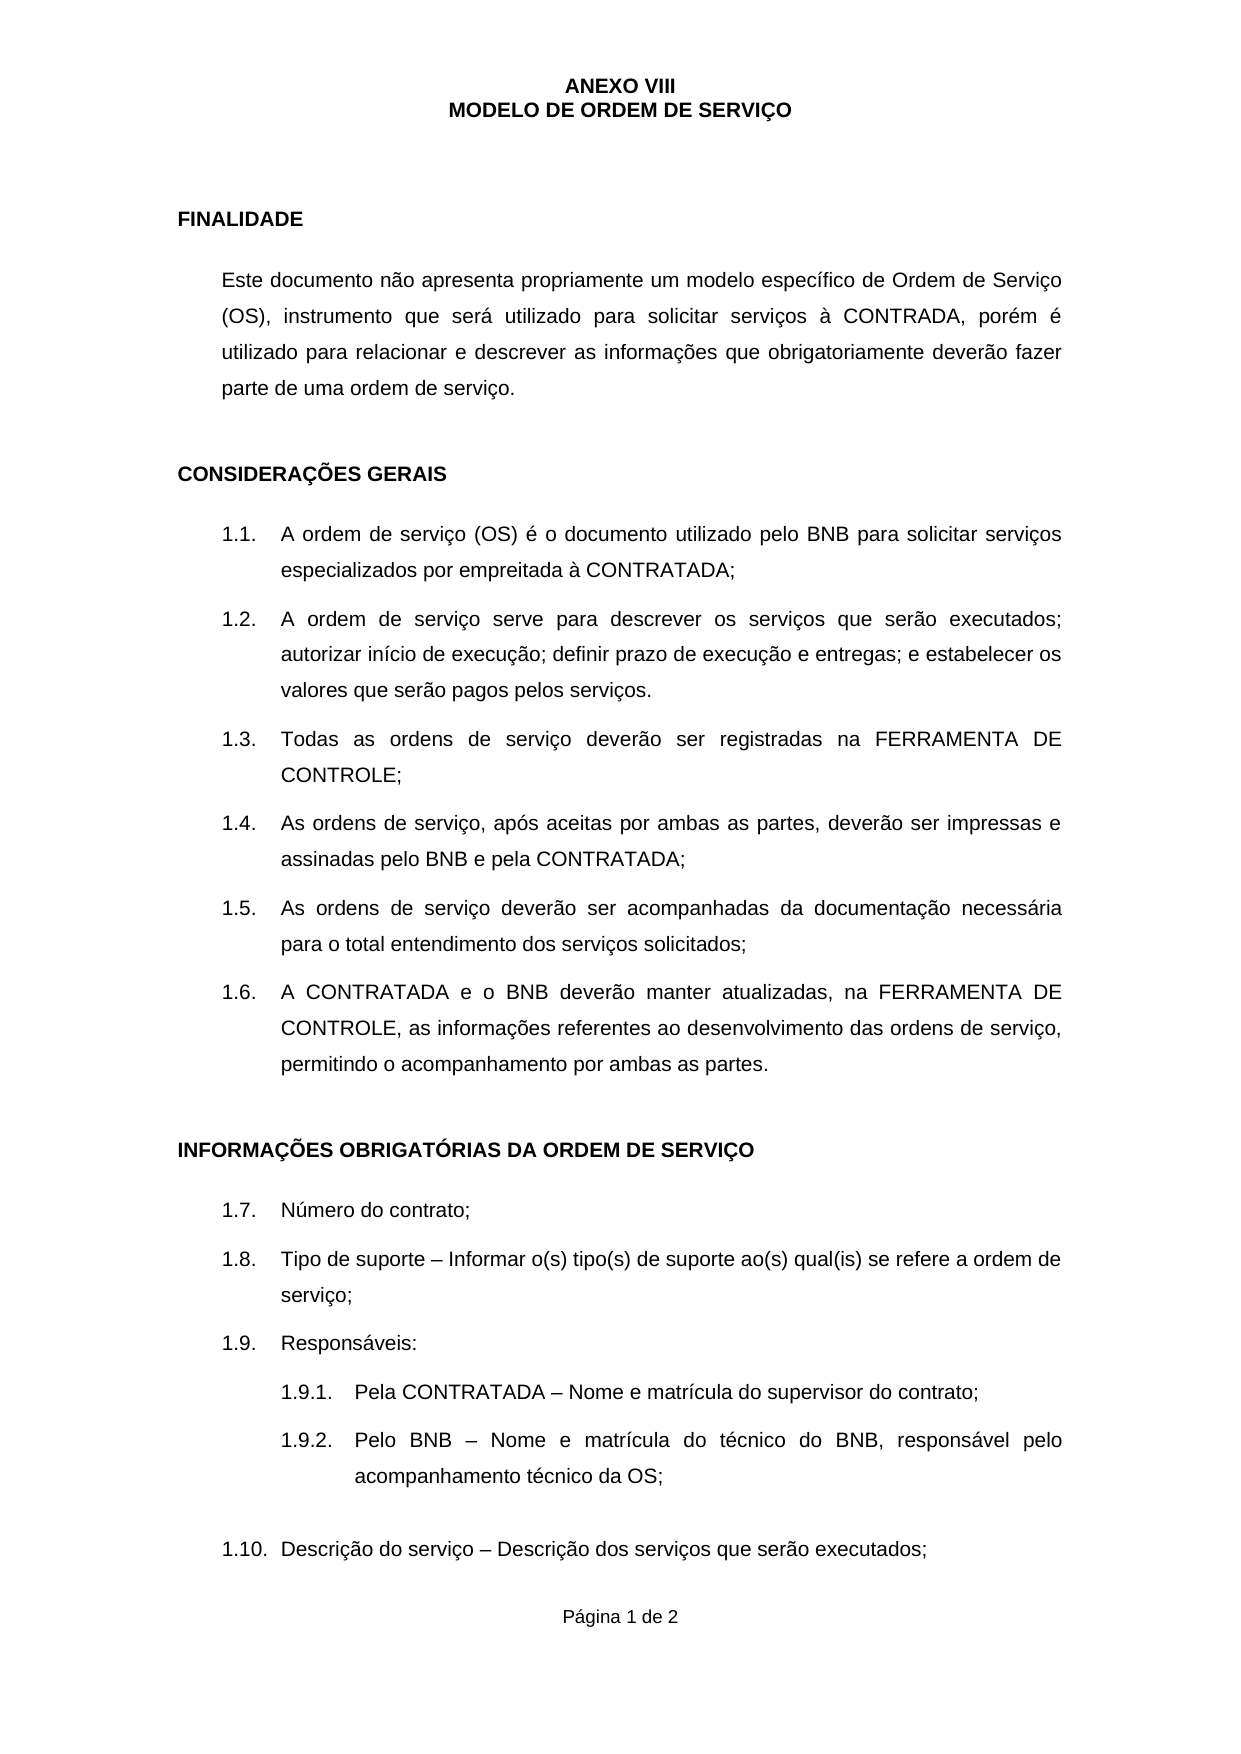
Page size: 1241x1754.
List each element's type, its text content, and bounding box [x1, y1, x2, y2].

subtitle FINALIDADE [177, 206, 1063, 231]
subtitle CONSIDERAÇÕES GERAIS [177, 460, 1063, 485]
list A ordem de serviço serve para descrever os serviços que serão executados; autorizar início de execução; definir prazo de execução e entregas; e estabelecer os valores que serão pagos pelos serviços. [222, 606, 1063, 702]
list A ordem de serviço (OS) é o documento utilizado pelo BNB para solicitar serviços especializados por empreitada à CONTRATADA; [222, 522, 1063, 582]
list Pela CONTRATADA – Nome e matrícula do supervisor do contrato; [281, 1379, 1063, 1403]
list Todas as ordens de serviço deverão ser registradas na FERRAMENTA DE CONTROLE; [222, 727, 1063, 787]
subtitle INFORMAÇÕES OBRIGATÓRIAS DA ORDEM DE SERVIÇO [177, 1137, 1063, 1162]
text Este documento não apresenta propriamente um modelo específico de Ordem de Serviço (OS), instrumento que será utilizado para solicitar serviços à CONTRADA, porém é utilizado para relacionar e descrever as informações que obrigatoriamente deverão fazer parte de uma ordem de serviço. [221, 268, 1063, 399]
list As ordens de serviço, após aceitas por ambas as partes, deverão ser impressas e assinadas pelo BNB e pela CONTRATADA; [222, 811, 1063, 871]
list Responsáveis: [222, 1331, 1063, 1355]
list Tipo de suporte – Informar o(s) tipo(s) de suporte ao(s) qual(is) se refere a ordem de serviço; [222, 1247, 1063, 1307]
list Descrição do serviço – Descrição dos serviços que serão executados; [222, 1536, 1063, 1560]
list A CONTRATADA e o BNB deverão manter atualizadas, na FERRAMENTA DE CONTROLE, as informações referentes ao desenvolvimento das ordens de serviço, permitindo o acompanhamento por ambas as partes. [222, 980, 1063, 1076]
list Número do contrato; [222, 1198, 1063, 1222]
list As ordens de serviço deverão ser acompanhadas da documentação necessária para o total entendimento dos serviços solicitados; [222, 895, 1063, 955]
list Pelo BNB – Nome e matrícula do técnico do BNB, responsável pelo acompanhamento técnico da OS; [281, 1428, 1063, 1488]
